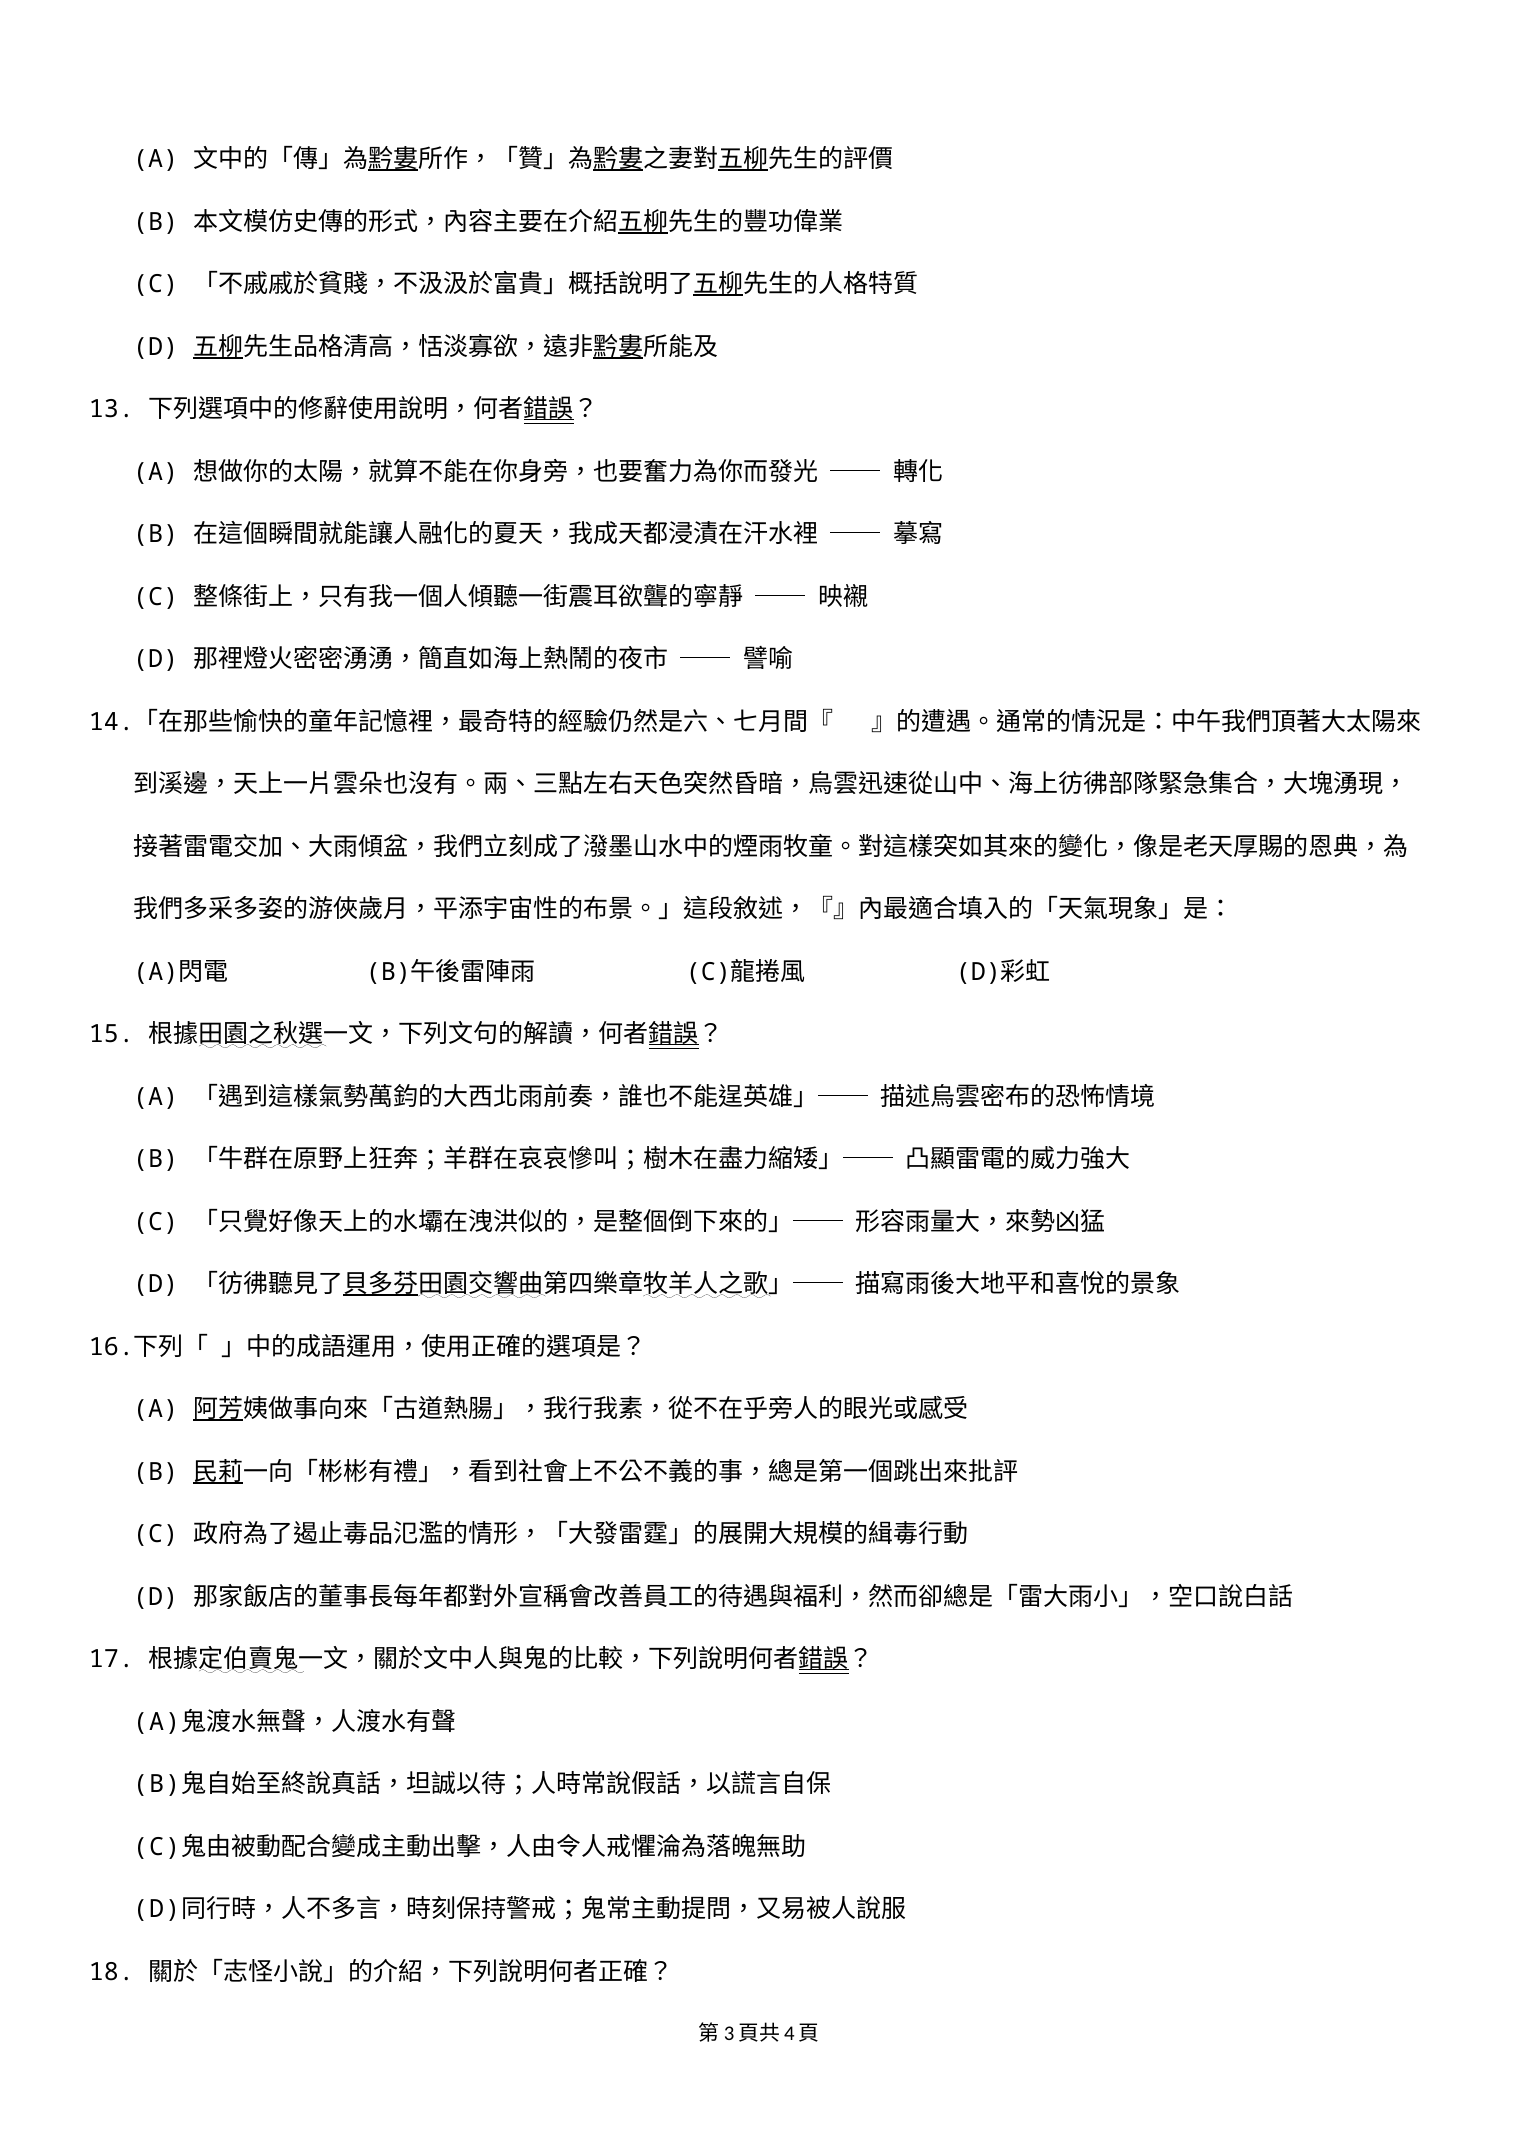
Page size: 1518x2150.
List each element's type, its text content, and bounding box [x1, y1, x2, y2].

text (B) 「牛群在原野上狂奔；羊群在哀哀慘叫；樹木在盡力縮矮」── 凸顯雷電的威力強大 [89, 1115, 1429, 1177]
text 13. 下列選項中的修辭使用說明，何者錯誤？ [89, 365, 1429, 427]
text (C) 「不戚戚於貧賤，不汲汲於富貴」概括說明了五柳先生的人格特質 [89, 240, 1429, 302]
text (A)閃電 (B)午後雷陣雨 (C)龍捲風 (D)彩虹 [118, 927, 1429, 990]
text 15. 根據田園之秋選一文，下列文句的解讀，何者錯誤？ [89, 990, 1429, 1052]
text (C) 「只覺好像天上的水壩在洩洪似的，是整個倒下來的」── 形容雨量大，來勢凶猛 [89, 1177, 1429, 1240]
text (A) 想做你的太陽，就算不能在你身旁，也要奮力為你而發光 ── 轉化 [89, 427, 1429, 490]
text (D) 五柳先生品格清高，恬淡寡欲，遠非黔婁所能及 [89, 302, 1429, 365]
text (D) 那家飯店的董事長每年都對外宣稱會改善員工的待遇與福利，然而卻總是「雷大雨小」，空口說白話 [89, 1552, 1429, 1615]
text (A) 「遇到這樣氣勢萬鈞的大西北雨前奏，誰也不能逞英雄」── 描述烏雲密布的恐怖情境 [89, 1052, 1429, 1115]
text 14.「在那些愉快的童年記憶裡，最奇特的經驗仍然是六、七月間『 』的遭遇。通常的情況是：中午我們頂著大太陽來到溪邊，天上一片雲朵也沒有。兩、三點左右天色突然昏暗，烏雲迅速從山中、海上彷彿部隊緊急集合，大塊湧現，接著雷電交加、大雨傾盆，我們立刻成了潑墨山水中的煙雨牧童。對這樣突如其來的變化，像是老天厚賜的恩典，為我們多采多姿的游俠歲月，平添宇宙性的布景。」這段敘述，『』內最適合填入的「天氣現象」是： [89, 677, 1429, 927]
text (D) 「彷彿聽見了貝多芬田園交響曲第四樂章牧羊人之歌」── 描寫雨後大地平和喜悅的景象 [89, 1240, 1429, 1302]
text 17. 根據定伯賣鬼一文，關於文中人與鬼的比較，下列說明何者錯誤？ [89, 1615, 1429, 1677]
text (C) 政府為了遏止毒品氾濫的情形，「大發雷霆」的展開大規模的緝毒行動 [89, 1490, 1429, 1552]
text 16.下列「 」中的成語運用，使用正確的選項是？ [89, 1302, 1429, 1365]
text (C) 整條街上，只有我一個人傾聽一街震耳欲聾的寧靜 ── 映襯 [89, 552, 1429, 615]
text (A) 文中的「傳」為黔婁所作，「贊」為黔婁之妻對五柳先生的評價 [89, 115, 1429, 177]
text (A)鬼渡水無聲，人渡水有聲 [104, 1677, 1429, 1740]
text (D) 那裡燈火密密湧湧，簡直如海上熱鬧的夜市 ── 譬喻 [89, 615, 1429, 677]
text (B) 本文模仿史傳的形式，內容主要在介紹五柳先生的豐功偉業 [89, 177, 1429, 240]
text (A) 阿芳姨做事向來「古道熱腸」，我行我素，從不在乎旁人的眼光或感受 [89, 1365, 1429, 1427]
text (B)鬼自始至終說真話，坦誠以待；人時常說假話，以謊言自保 [104, 1740, 1429, 1802]
text 18. 關於「志怪小說」的介紹，下列說明何者正確？ [89, 1927, 1429, 1990]
text (B) 在這個瞬間就能讓人融化的夏天，我成天都浸漬在汗水裡 ── 摹寫 [89, 490, 1429, 552]
text (C)鬼由被動配合變成主動出擊，人由令人戒懼淪為落魄無助 [104, 1802, 1429, 1865]
text (D)同行時，人不多言，時刻保持警戒；鬼常主動提問，又易被人說服 [89, 1865, 1429, 1927]
text (B) 民莉一向「彬彬有禮」，看到社會上不公不義的事，總是第一個跳出來批評 [89, 1427, 1429, 1490]
